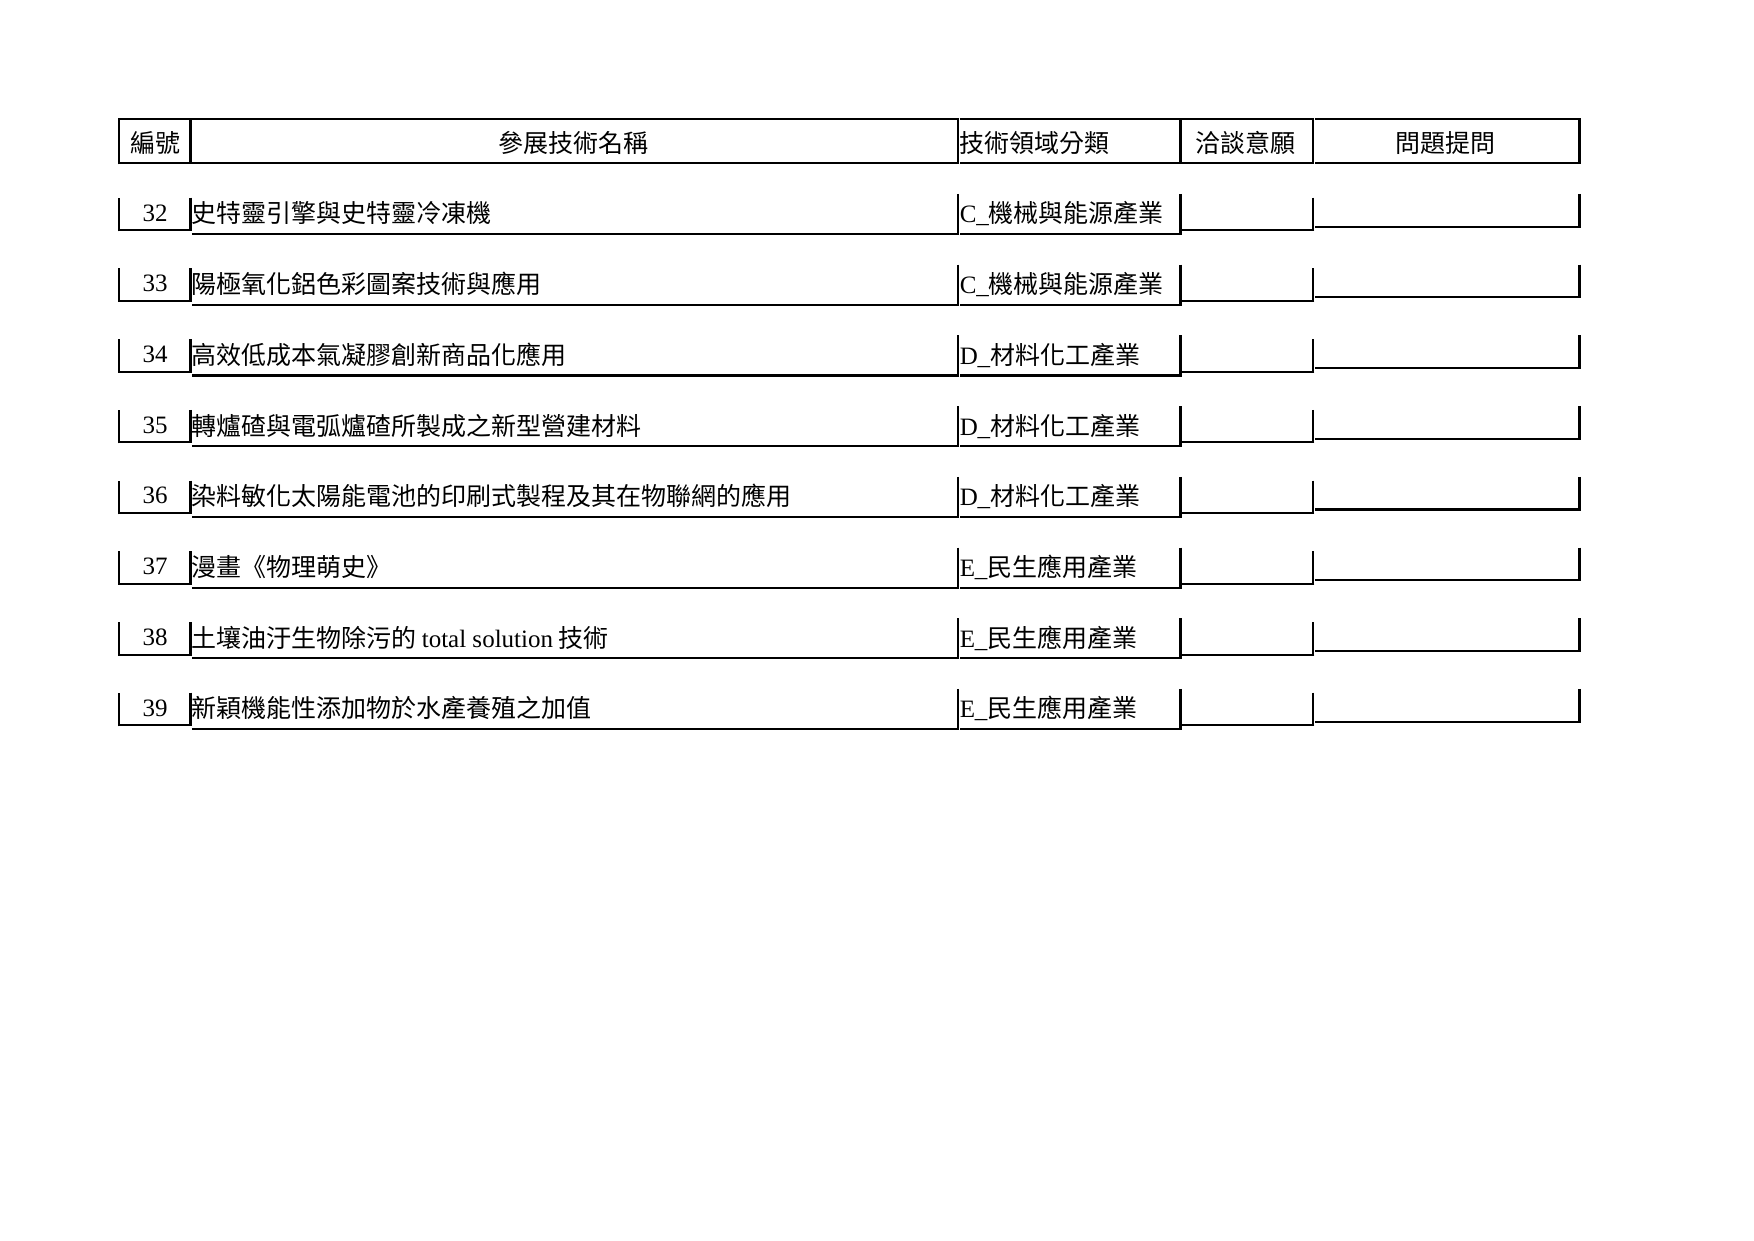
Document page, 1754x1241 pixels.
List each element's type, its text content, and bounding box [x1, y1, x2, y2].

table_header 參展技術名稱 [192, 120, 957, 162]
table_cell [960, 518, 1182, 547]
table_cell [118, 514, 192, 547]
table_cell 33 [118, 265, 192, 300]
table_header [1182, 164, 1314, 194]
table_cell 39 [118, 689, 192, 724]
table_cell [118, 302, 192, 335]
table_cell E_民生應用產業 [960, 618, 1179, 657]
table_cell [118, 656, 192, 689]
table_cell [960, 659, 1182, 689]
table_cell [960, 447, 1182, 477]
table_cell 35 [118, 406, 192, 441]
table_cell [118, 585, 192, 618]
table_header [118, 164, 192, 194]
table_cell C_機械與能源產業 [960, 265, 1179, 304]
table_header 問題提問 [1315, 120, 1578, 162]
table_cell [1315, 298, 1581, 335]
table_cell 38 [118, 618, 192, 654]
table_cell [1315, 194, 1578, 226]
table_cell [1315, 652, 1581, 689]
table_cell [960, 306, 1182, 335]
table_cell [1182, 373, 1314, 406]
table_cell [192, 235, 959, 264]
table_cell D_材料化工產業 [960, 406, 1179, 445]
table_cell [1182, 406, 1314, 441]
table_cell [1182, 656, 1314, 689]
table_cell [192, 730, 959, 760]
table_cell [118, 373, 192, 406]
table_cell E_民生應用產業 [960, 689, 1179, 728]
table_cell 染料敏化太陽能電池的印刷式製程及其在物聯網的應用 [192, 477, 957, 516]
table_header [1315, 164, 1581, 194]
table_cell E_民生應用產業 [960, 548, 1179, 587]
table_cell 史特靈引擎與史特靈冷凍機 [192, 194, 957, 233]
table_cell 漫畫《物理萌史》 [192, 548, 957, 587]
table_cell 高效低成本氣凝膠創新商品化應用 [192, 335, 957, 374]
table_cell [960, 730, 1182, 760]
table_cell [192, 306, 959, 335]
table_cell [1315, 581, 1581, 618]
table_cell [960, 377, 1182, 406]
table_cell C_機械與能源產業 [960, 194, 1179, 233]
table_cell [1182, 514, 1314, 547]
table_cell [1182, 548, 1314, 583]
table_cell [960, 589, 1182, 618]
table_cell [1315, 689, 1578, 721]
table_header [192, 164, 959, 194]
table_cell 32 [118, 194, 192, 229]
table_cell [118, 231, 192, 264]
table_cell [1182, 265, 1314, 300]
table_header 洽談意願 [1182, 120, 1312, 162]
table_header [960, 164, 1182, 194]
table_cell 陽極氧化鋁色彩圖案技術與應用 [192, 265, 957, 304]
table_cell [192, 447, 959, 477]
table_cell [1315, 618, 1578, 650]
table_cell 土壤油汙生物除污的total solution技術 [192, 618, 957, 657]
table_cell [192, 518, 959, 547]
table_cell D_材料化工產業 [960, 335, 1179, 374]
table_cell [1182, 477, 1314, 512]
table_cell [1182, 231, 1314, 264]
table_cell [118, 443, 192, 477]
table_cell [192, 589, 959, 618]
table_cell [1182, 726, 1314, 760]
table_header 技術領域分類 [960, 120, 1179, 162]
table_cell D_材料化工產業 [960, 477, 1179, 516]
table_cell 轉爐碴與電弧爐碴所製成之新型營建材料 [192, 406, 957, 445]
table_cell [1182, 443, 1314, 477]
table_cell [1315, 477, 1578, 508]
table_cell [1182, 194, 1314, 229]
table_cell 37 [118, 548, 192, 583]
table_cell [1182, 585, 1314, 618]
table_cell [960, 235, 1182, 264]
table_cell [192, 659, 959, 689]
table_cell [1315, 228, 1581, 264]
table_cell [1315, 335, 1578, 367]
table_cell [1315, 548, 1578, 579]
table_header 編號 [120, 120, 189, 162]
table_cell [1315, 440, 1581, 477]
table_cell [1315, 406, 1578, 438]
table_cell [118, 726, 192, 760]
table_cell [1182, 618, 1314, 654]
table_cell [1315, 511, 1581, 547]
table_cell [1315, 723, 1581, 760]
table_cell 34 [118, 335, 192, 371]
table_cell 新穎機能性添加物於水產養殖之加值 [192, 689, 957, 728]
table_cell [192, 377, 959, 406]
table_cell [1182, 302, 1314, 335]
table_cell [1315, 369, 1581, 406]
table_cell [1182, 689, 1314, 724]
table_cell [1315, 265, 1578, 296]
table_cell [1182, 335, 1314, 371]
table_cell 36 [118, 477, 192, 512]
